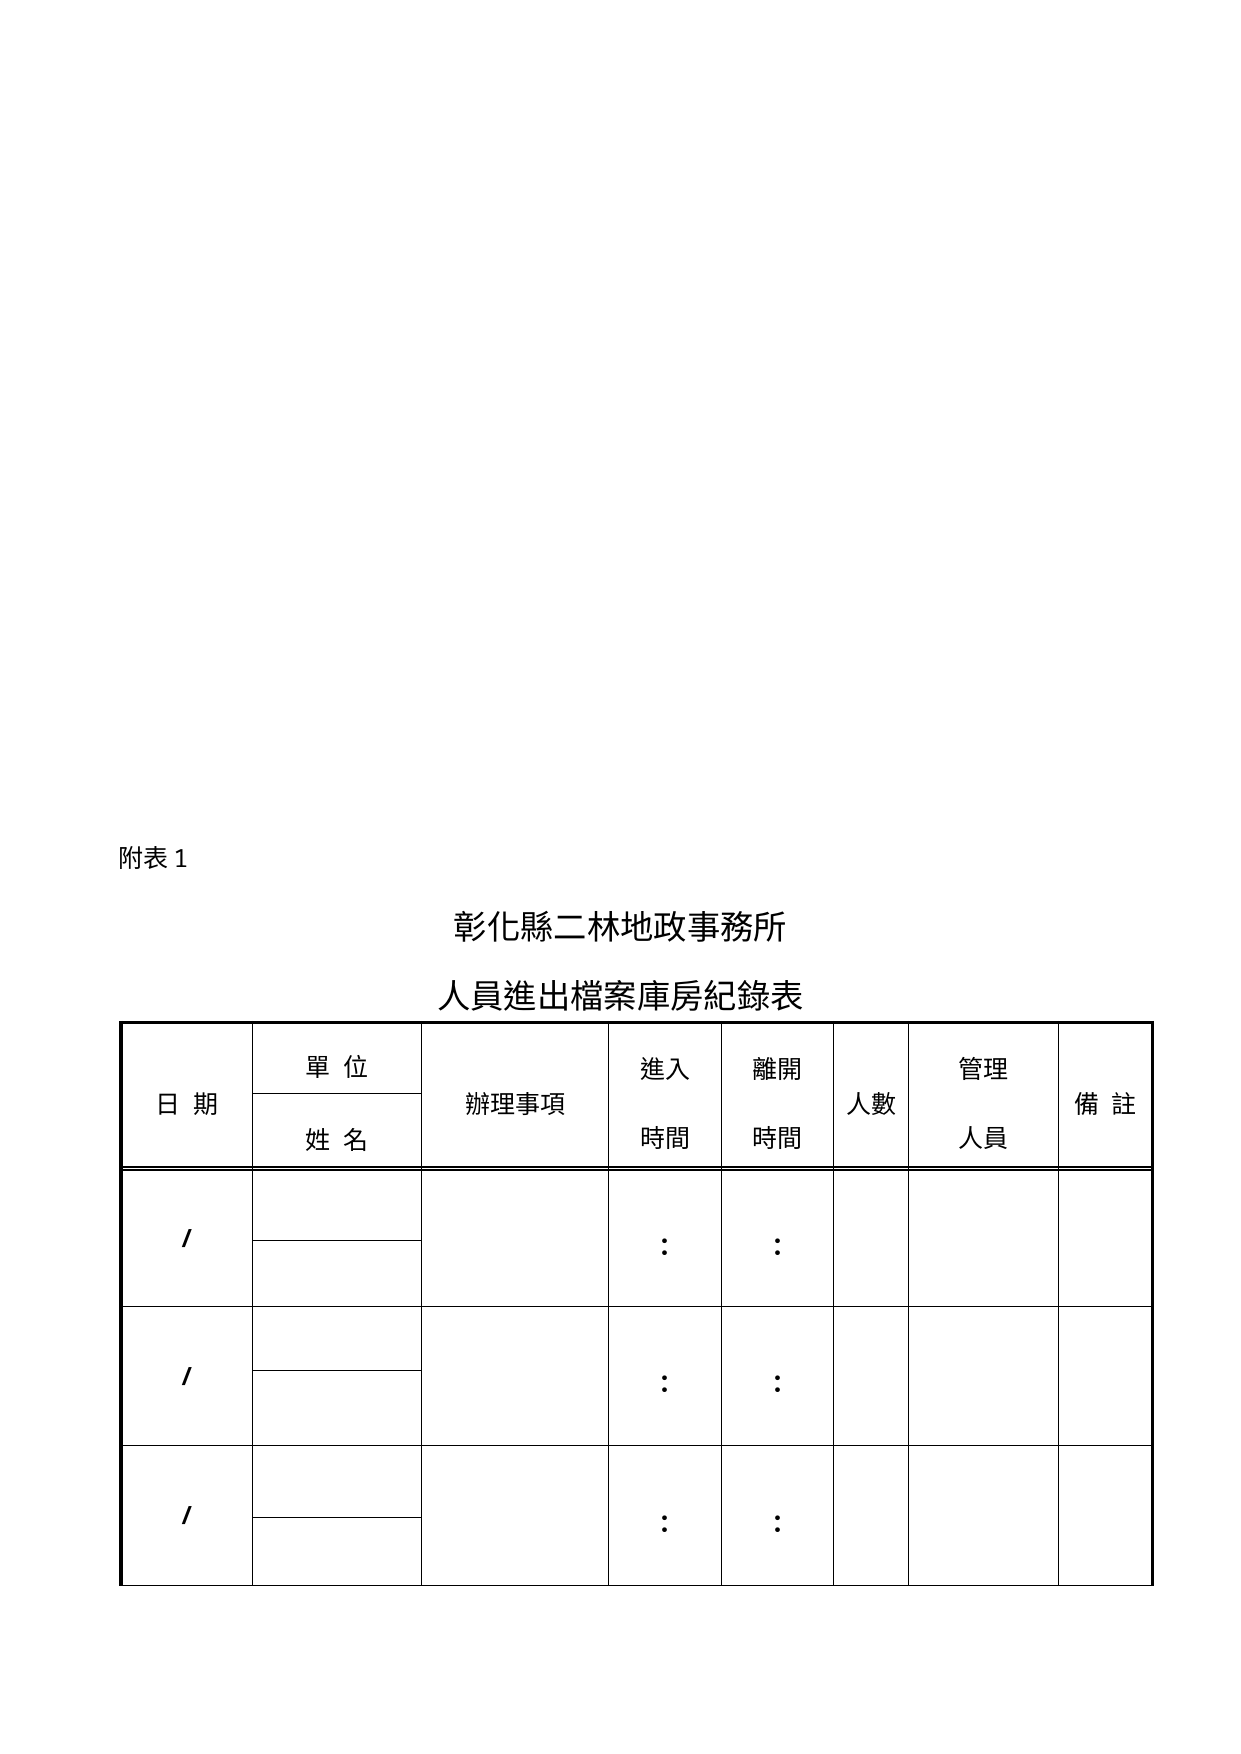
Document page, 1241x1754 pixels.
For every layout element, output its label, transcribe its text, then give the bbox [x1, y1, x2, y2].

table_cell [909, 1446, 1058, 1585]
table_cell [1059, 1446, 1151, 1585]
table_cell ： [722, 1307, 833, 1445]
table_cell [253, 1241, 421, 1306]
table_cell [253, 1446, 421, 1517]
table_cell [422, 1307, 608, 1445]
table_cell [1059, 1171, 1151, 1306]
table_header 人數 [834, 1024, 908, 1166]
text 附表1 [118, 814, 1122, 877]
table_cell [909, 1171, 1058, 1306]
table_cell ： [722, 1171, 833, 1306]
table_cell [834, 1171, 908, 1306]
table_cell ： [609, 1307, 721, 1445]
table_header 辦理事項 [422, 1024, 608, 1166]
table_header 單 位 [253, 1024, 421, 1093]
table_cell [909, 1307, 1058, 1445]
table_cell ： [609, 1171, 721, 1306]
table_cell [834, 1446, 908, 1585]
table_cell / [123, 1446, 252, 1585]
text 人員進出檔案庫房紀錄表 [118, 952, 1122, 1014]
table_header 離開 時間 [722, 1024, 833, 1166]
table_cell / [123, 1307, 252, 1445]
table_cell 姓 名 [253, 1094, 421, 1166]
table_header 進入 時間 [609, 1024, 721, 1166]
table_header 日 期 [123, 1024, 252, 1166]
table_header 管理 人員 [909, 1024, 1058, 1166]
table_cell [253, 1518, 421, 1585]
table_cell [422, 1446, 608, 1585]
table_cell [1059, 1307, 1151, 1445]
table_cell [422, 1171, 608, 1306]
table_cell [253, 1307, 421, 1369]
text 彰化縣二林地政事務所 [118, 883, 1122, 946]
table_cell [834, 1307, 908, 1445]
table_header 備 註 [1059, 1024, 1151, 1166]
table_cell / [123, 1171, 252, 1306]
table_cell [253, 1171, 421, 1240]
table_cell [253, 1371, 421, 1445]
table_cell ： [609, 1446, 721, 1585]
table_cell ： [722, 1446, 833, 1585]
